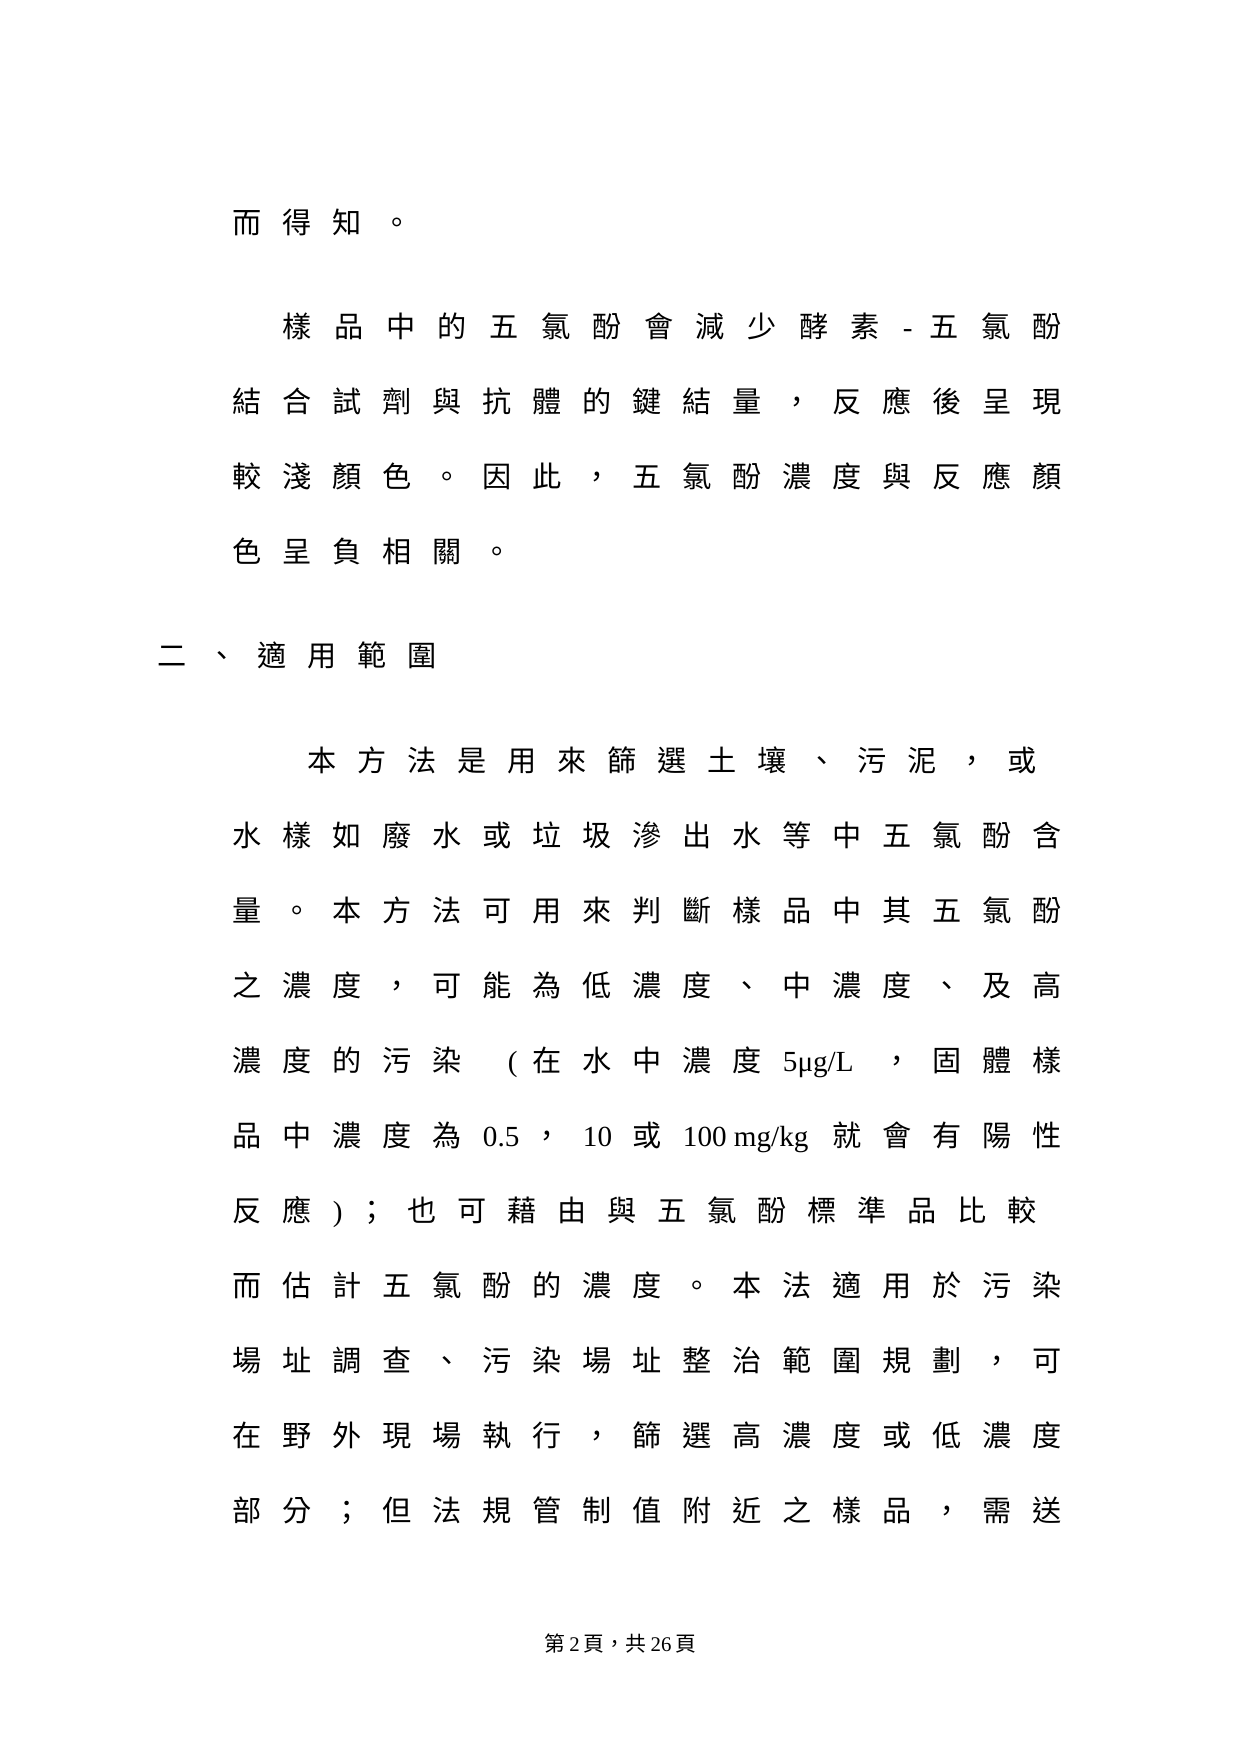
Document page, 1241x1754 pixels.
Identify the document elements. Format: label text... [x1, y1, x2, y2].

text 二、適用範圍 [158, 617, 1083, 692]
text 本方法是用來篩選土壤、污泥，或水樣如廢水或垃圾滲出水等中五氯酚含量。本方法可用來判斷樣品中其五氯酚之濃度，可能為低濃度、中濃度、及高濃度的污染 (在水中濃度5μg/L ，固體樣品中濃度為0.5，10或100 mg/kg就會有陽性反應) ；也可藉由與五氯酚標準品比較而估計五氯酚的濃度。本法適用於污染場址調查、污染場址整治範圍規劃，可在野外現場執行，篩選高濃度或低濃度部分；但法規管制值附近之樣品，需送 [229, 721, 1083, 1546]
text 樣品中的五氯酚會減少酵素-五氯酚結合試劑與抗體的鍵結量，反應後呈現較淺顏色。因此，五氯酚濃度與反應顏色呈負相關。 [214, 287, 1083, 587]
text 而得知。 [214, 183, 1083, 258]
